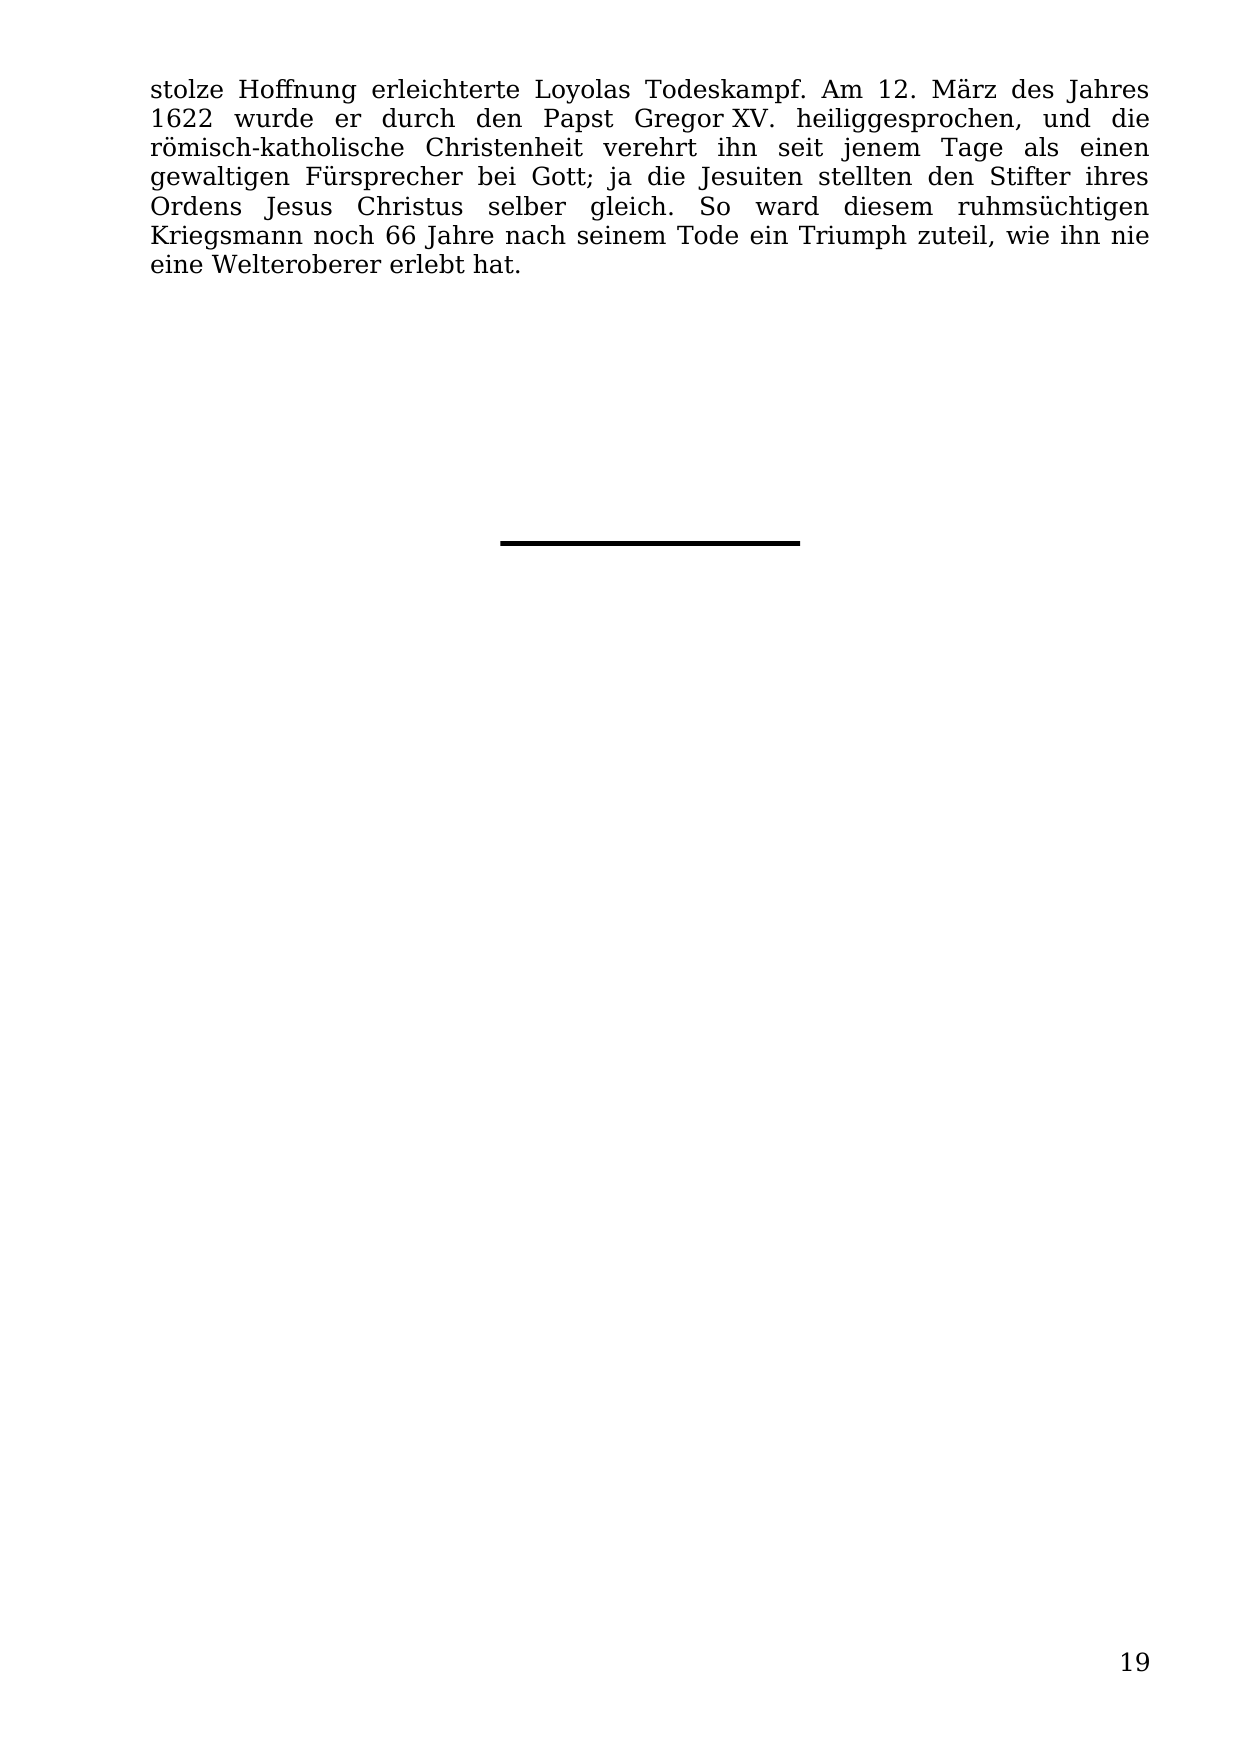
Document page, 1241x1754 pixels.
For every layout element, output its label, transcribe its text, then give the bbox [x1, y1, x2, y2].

picture [500, 541, 801, 546]
text stolze Hoffnung erleichterte Loyolas Todeskampf. Am 12. März des Jahres 1622 wurde er durch den Papst Gregor XV. heiliggesprochen, und die römisch-katholische Christenheit verehrt ihn seit jenem Tage als einen gewaltigen Fürsprecher bei Gott; ja die Jesuiten stellten den Stifter ihres Ordens Jesus Christus selber gleich. So ward diesem ruhmsüchtigen Kriegsmann noch 66 Jahre nach seinem Tode ein Triumph zuteil, wie ihn nie eine Welteroberer erlebt hat. [150, 75, 1151, 279]
